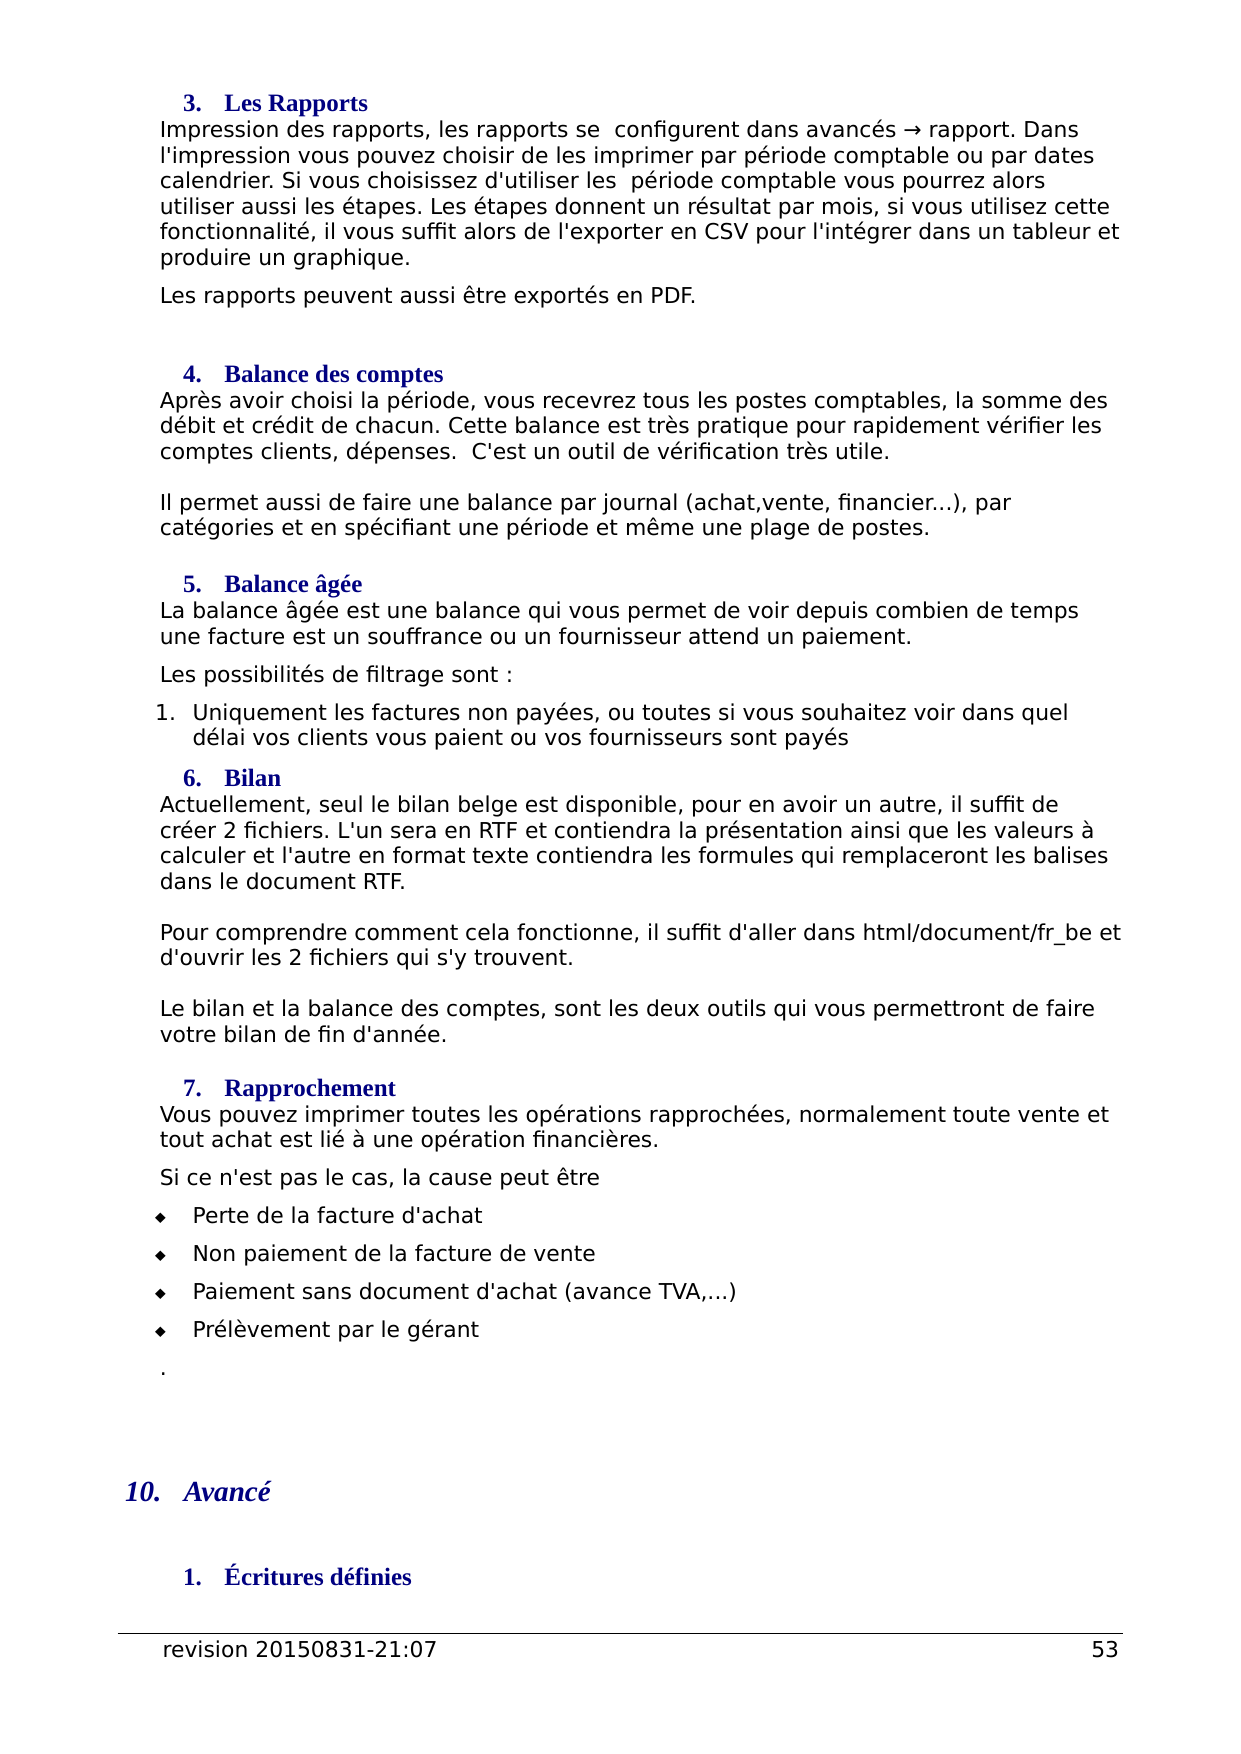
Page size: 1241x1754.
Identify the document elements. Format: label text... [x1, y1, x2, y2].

text Les rapports peuvent aussi être exportés en PDF. [159, 283, 1123, 308]
text Le bilan et la balance des comptes, sont les deux outils qui vous permettront de faire votre bilan de fin d'année. [159, 996, 1123, 1047]
text Vous pouvez imprimer toutes les opérations rapprochées, normalement toute vente et tout achat est lié à une opération financières. [159, 1102, 1123, 1153]
subtitle Écritures définies [177, 1562, 1123, 1591]
text Si ce n'est pas le cas, la cause peut être [159, 1165, 1123, 1191]
list Prélèvement par le gérant [155, 1317, 1123, 1343]
subtitle Avancé [117, 1474, 1123, 1507]
list Paiement sans document d'achat (avance TVA,...) [155, 1279, 1123, 1305]
text . [159, 1355, 1123, 1381]
subtitle Balance âgée [177, 569, 1123, 598]
subtitle Bilan [177, 763, 1123, 792]
subtitle Rapprochement [177, 1073, 1123, 1102]
list Uniquement les factures non payées, ou toutes si vous souhaitez voir dans quel délai vos clients vous paient ou vos fournisseurs sont payés [155, 700, 1123, 751]
list Perte de la facture d'achat [155, 1203, 1123, 1229]
text Les possibilités de filtrage sont : [159, 662, 1123, 687]
text Après avoir choisi la période, vous recevrez tous les postes comptables, la somme des débit et crédit de chacun. Cette balance est très pratique pour rapidement vérifier les comptes clients, dépenses. C'est un outil de vérification très utile. [159, 388, 1123, 464]
text Impression des rapports, les rapports se configurent dans avancés → rapport. Dans l'impression vous pouvez choisir de les imprimer par période comptable ou par dates calendrier. Si vous choisissez d'utiliser les période comptable vous pourrez alors utiliser aussi les étapes. Les étapes donnent un résultat par mois, si vous utilisez cette fonctionnalité, il vous suffit alors de l'exporter en CSV pour l'intégrer dans un tableur et produire un graphique. [159, 117, 1123, 270]
list Non paiement de la facture de vente [155, 1241, 1123, 1267]
text Actuellement, seul le bilan belge est disponible, pour en avoir un autre, il suffit de créer 2 fichiers. L'un sera en RTF et contiendra la présentation ainsi que les valeurs à calculer et l'autre en format texte contiendra les formules qui remplaceront les balises dans le document RTF. [159, 792, 1123, 894]
text Pour comprendre comment cela fonctionne, il suffit d'aller dans html/document/fr_be et d'ouvrir les 2 fichiers qui s'y trouvent. [159, 920, 1123, 971]
subtitle Balance des comptes [177, 359, 1123, 388]
text Il permet aussi de faire une balance par journal (achat,vente, financier...), par catégories et en spécifiant une période et même une plage de postes. [159, 490, 1123, 541]
subtitle Les Rapports [177, 88, 1123, 117]
text La balance âgée est une balance qui vous permet de voir depuis combien de temps une facture est un souffrance ou un fournisseur attend un paiement. [159, 598, 1123, 649]
